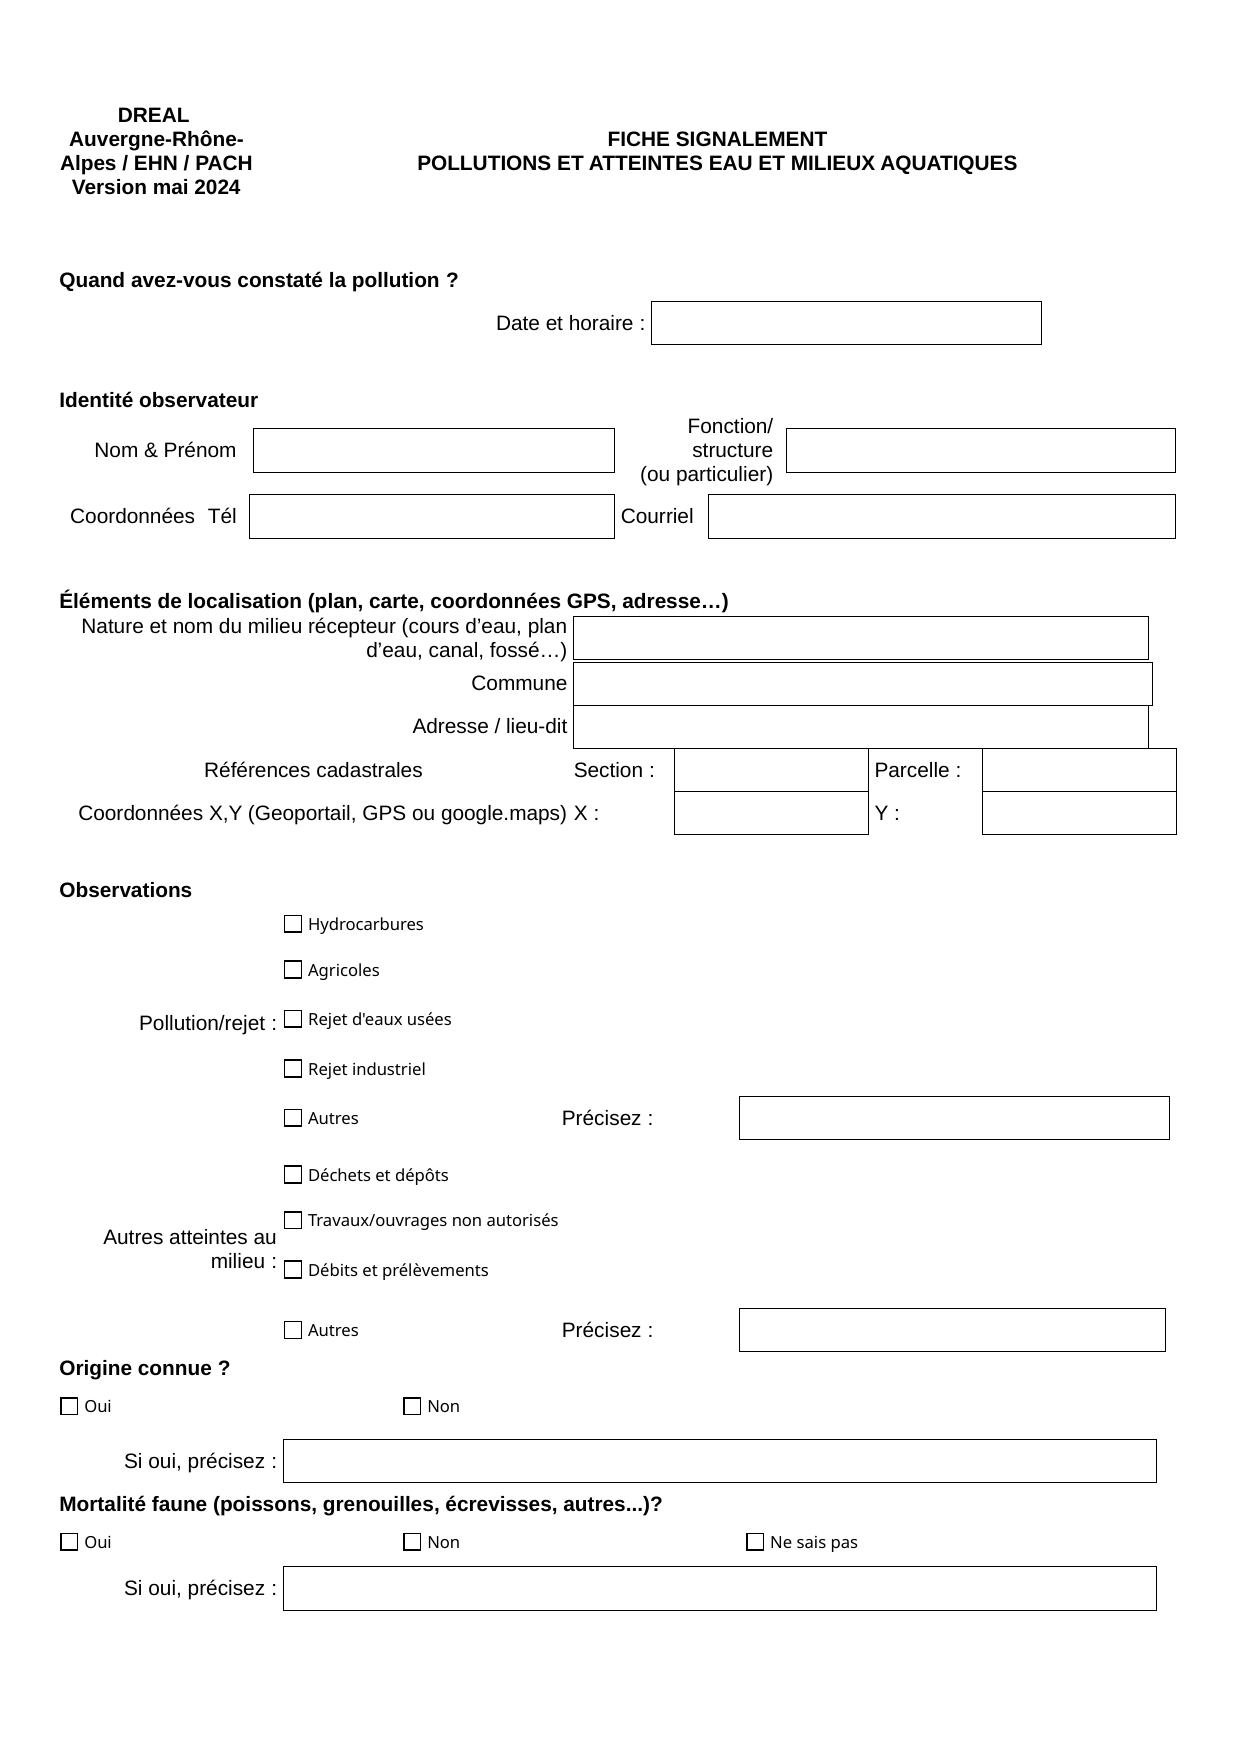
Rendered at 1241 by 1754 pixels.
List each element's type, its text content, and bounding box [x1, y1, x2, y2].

table_cell [1088, 1517, 1178, 1567]
table_header Observations [56, 876, 1178, 903]
table_cell Adresse / lieu-dit [56, 705, 570, 748]
table_cell X : [570, 791, 671, 834]
table_cell Si oui, précisez : [56, 1431, 280, 1490]
table_cell Si oui, précisez : [56, 1567, 280, 1610]
table_cell Précisez : [559, 1093, 736, 1143]
table_header FICHE SIGNALEMENT POLLUTIONS ET ATTEINTES EAU ET MILIEUX AQUATIQUES [256, 84, 1178, 217]
table_cell [697, 488, 1178, 545]
table_cell [541, 1305, 558, 1355]
table_cell Section : [570, 748, 671, 791]
table_cell [280, 1143, 1178, 1305]
table_cell [570, 614, 1178, 662]
table_cell Coordonnées [56, 488, 198, 545]
table_cell Tél [198, 488, 239, 545]
table_header DREAL Auvergne-Rhône- Alpes / EHN / PACH Version mai 2024 [56, 84, 256, 217]
table_cell Courriel [617, 488, 697, 545]
table_cell [736, 1093, 1178, 1143]
table_cell Autres atteintes au milieu : [56, 1143, 280, 1355]
table_header Éléments de localisation (plan, carte, coordonnées GPS, adresse…) [56, 587, 1178, 614]
table_cell [1149, 705, 1178, 748]
table_cell Y : [871, 791, 979, 834]
table_cell Commune [56, 662, 570, 705]
table_cell [240, 488, 617, 545]
table_cell Date et horaire : [56, 301, 648, 344]
table_cell [736, 1305, 1178, 1355]
table_cell Parcelle : [871, 749, 979, 791]
table_cell [240, 413, 617, 487]
table_cell [745, 1381, 1178, 1431]
table_cell Origine connue ? [56, 1355, 1178, 1381]
table_cell [541, 1093, 558, 1143]
table_cell Coordonnées X,Y (Geoportail, GPS ou google.maps) [56, 791, 570, 834]
table_cell [1042, 301, 1178, 344]
table_cell Pollution/rejet : [56, 903, 280, 1143]
table_cell Nature et nom du milieu récepteur (cours d’eau, plan d’eau, canal, fossé…) [56, 614, 570, 662]
table_cell [541, 903, 1178, 1093]
table_cell [1153, 662, 1178, 705]
table_cell Fonction/structure (ou particulier) [617, 413, 776, 487]
table_cell [776, 413, 1178, 487]
table_cell [280, 1431, 1178, 1490]
table_cell Références cadastrales [56, 748, 570, 791]
table_cell [1157, 1567, 1178, 1610]
table_header Identité observateur [56, 386, 1178, 413]
table_cell Nom & Prénom [56, 413, 239, 487]
table_header Quand avez-vous constaté la pollution ? [56, 260, 1178, 301]
table_cell Précisez : [559, 1305, 736, 1355]
table_cell Mortalité faune (poissons, grenouilles, écrevisses, autres...)? [56, 1490, 1178, 1517]
